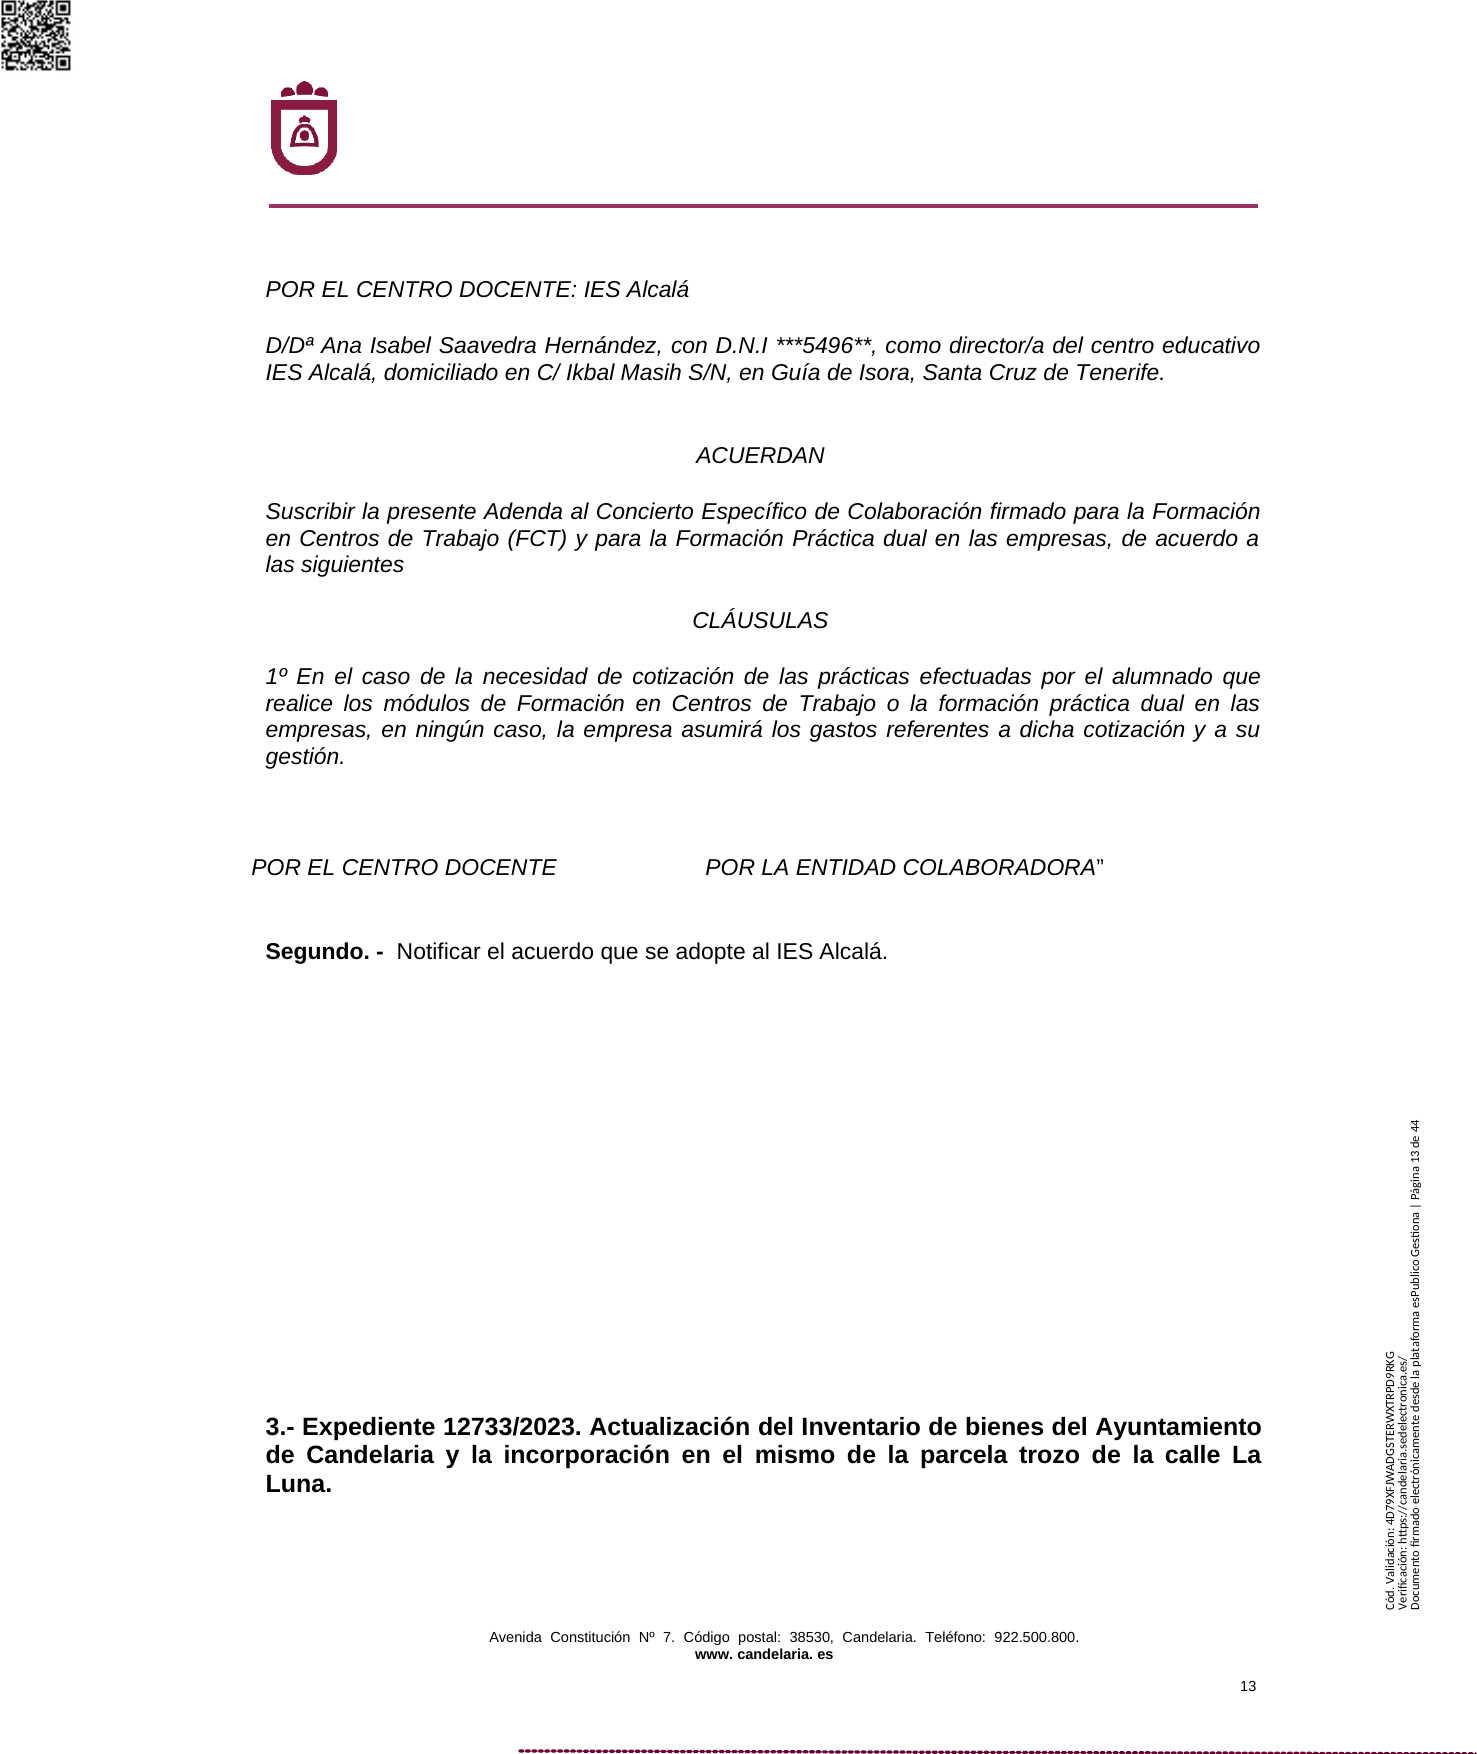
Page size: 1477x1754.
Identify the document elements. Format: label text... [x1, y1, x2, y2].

text 1º En el caso de la necesidad de cotización de las prácticas efectuadas por el alumnado que realice los módulos de Formación en Centros de Trabajo o la formación práctica dual en las empresas, en ningún caso, la empresa asumirá los gastos referentes a dicha cotización y a su gestión. [265, 663, 1264, 769]
subtitle CLÁUSULAS [252, 607, 1277, 633]
text POR EL CENTRO DOCENTE: IES Alcalá [265, 276, 1264, 303]
text Segundo. - Notificar el acuerdo que se adopte al IES Alcalá. [265, 938, 1263, 964]
text 3.- Expediente 12733/2023. Actualización del Inventario de bienes del Ayuntamiento de Candelaria y la incorporación en el mismo de la parcela trozo de la calle La Luna. [265, 1412, 1263, 1498]
text D/Dª Ana Isabel Saavedra Hernández, con D.N.I ***5496**, como director/a del centro educativo IES Alcalá, domiciliado en C/ Ikbal Masih S/N, en Guía de Isora, Santa Cruz de Tenerife. [265, 332, 1264, 385]
text POR EL CENTRO DOCENTE POR LA ENTIDAD COLABORADORA” [251, 854, 1362, 881]
text Suscribir la presente Adenda al Concierto Específico de Colaboración firmado para la Formación en Centros de Trabajo (FCT) y para la Formación Práctica dual en las empresas, de acuerdo a las siguientes [265, 498, 1264, 578]
subtitle ACUERDAN [252, 442, 1277, 468]
